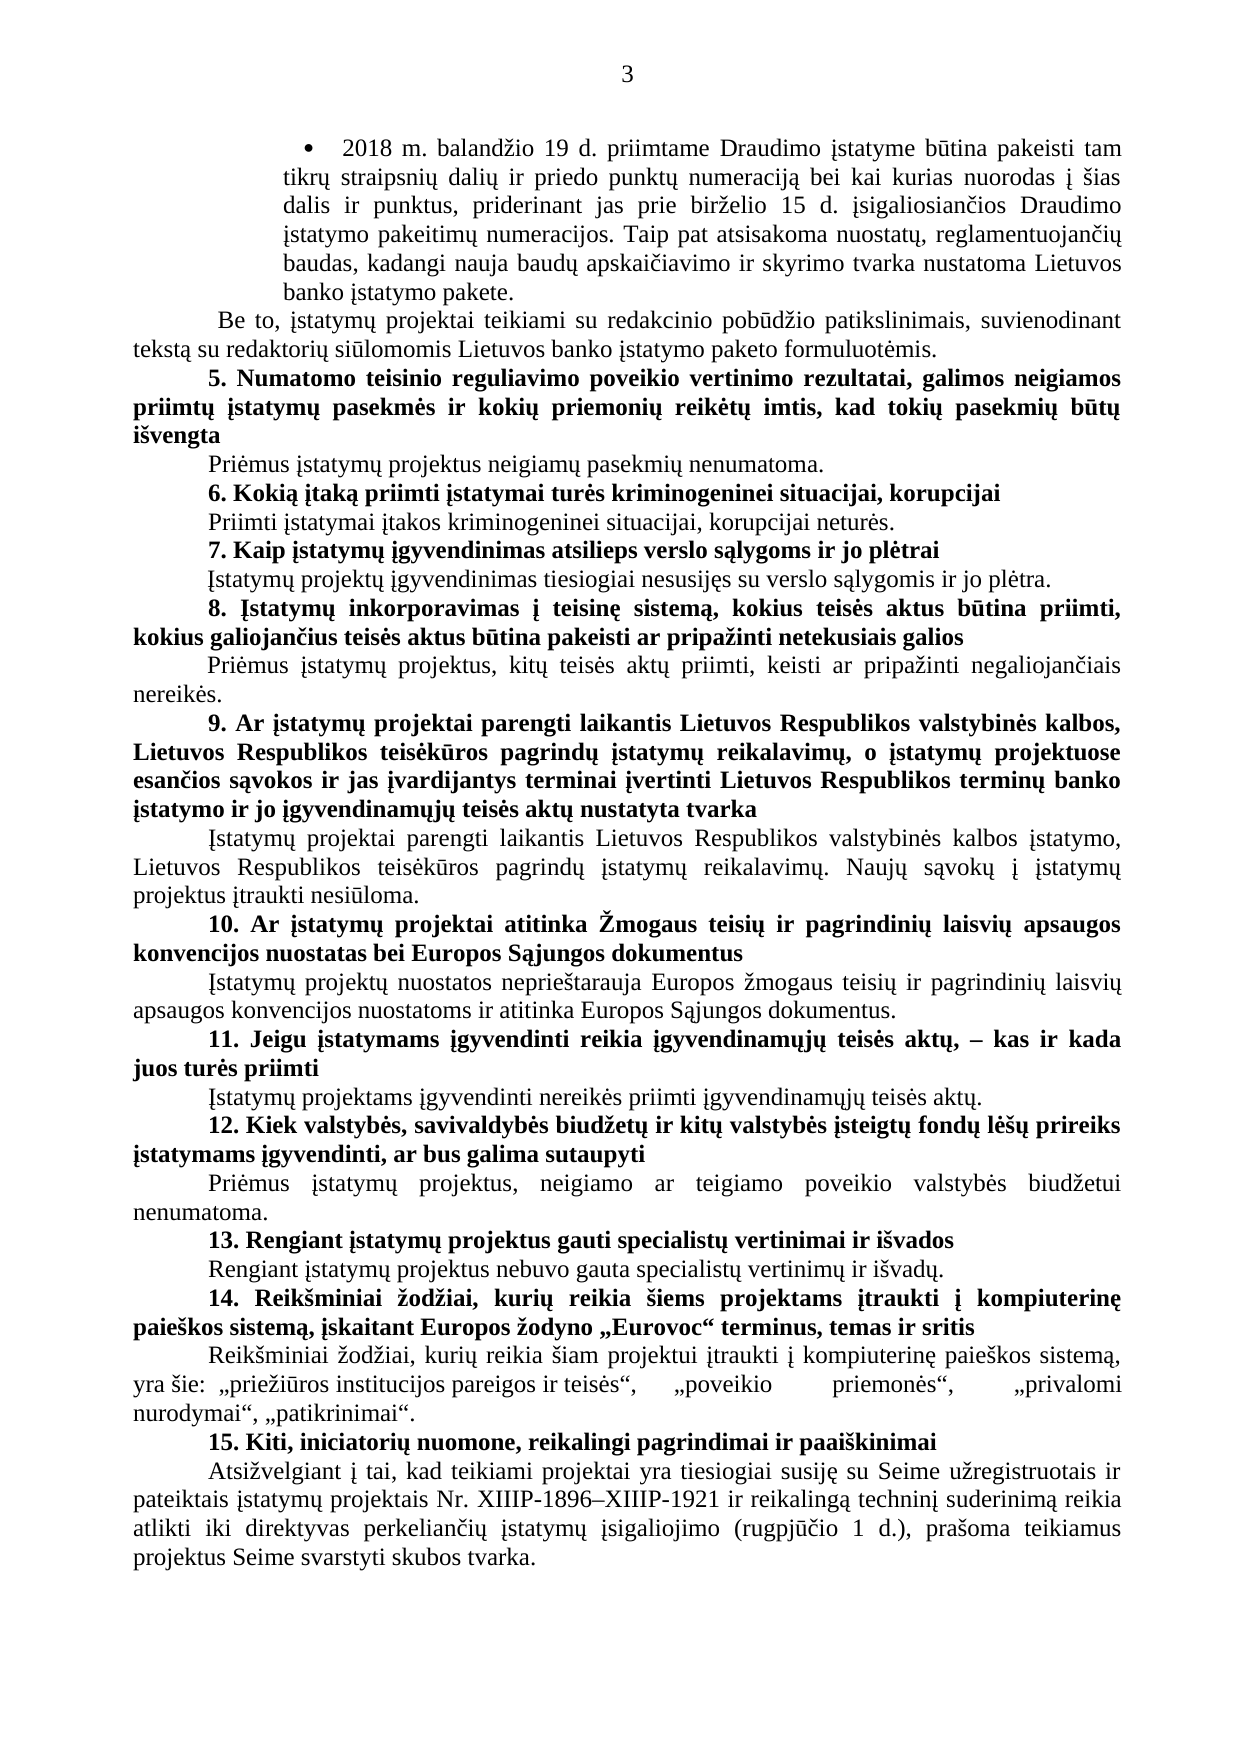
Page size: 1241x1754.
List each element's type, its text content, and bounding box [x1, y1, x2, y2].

text Įstatymų projektų nuostatos neprieštarauja Europos žmogaus teisių ir pagrindinių laisvių apsaugos konvencijos nuostatoms ir atitinka Europos Sąjungos dokumentus. [133, 967, 1122, 1024]
text Rengiant įstatymų projektus nebuvo gauta specialistų vertinimų ir išvadų. [133, 1254, 1122, 1283]
text Priėmus įstatymų projektus, kitų teisės aktų priimti, keisti ar pripažinti negaliojančiais nereikės. [133, 650, 1122, 708]
text Įstatymų projektų įgyvendinimas tiesiogiai nesusijęs su verslo sąlygomis ir jo plėtra. [133, 564, 1122, 593]
text 10. Ar įstatymų projektai atitinka Žmogaus teisių ir pagrindinių laisvių apsaugos konvencijos nuostatas bei Europos Sąjungos dokumentus [133, 909, 1122, 967]
text 5. Numatomo teisinio reguliavimo poveikio vertinimo rezultatai, galimos neigiamos priimtų įstatymų pasekmės ir kokių priemonių reikėtų imtis, kad tokių pasekmių būtų išvengta [133, 363, 1122, 449]
text Įstatymų projektai parengti laikantis Lietuvos Respublikos valstybinės kalbos įstatymo, Lietuvos Respublikos teisėkūros pagrindų įstatymų reikalavimų. Naujų sąvokų į įstatymų projektus įtraukti nesiūloma. [133, 823, 1122, 909]
text 7. Kaip įstatymų įgyvendinimas atsilieps verslo sąlygoms ir jo plėtrai [133, 535, 1122, 564]
text 8. Įstatymų inkorporavimas į teisinę sistemą, kokius teisės aktus būtina priimti, kokius galiojančius teisės aktus būtina pakeisti ar pripažinti netekusiais galios [133, 593, 1122, 650]
text Reikšminiai žodžiai, kurių reikia šiam projektui įtraukti į kompiuterinę paieškos sistemą, yra šie: „priežiūros institucijos pareigos ir teisės“, „poveikio priemonės“, „privalomi nurodymai“, „patikrinimai“. [133, 1340, 1122, 1427]
text Priėmus įstatymų projektus neigiamų pasekmių nenumatoma. [133, 449, 1122, 478]
text 12. Kiek valstybės, savivaldybės biudžetų ir kitų valstybės įsteigtų fondų lėšų prireiks įstatymams įgyvendinti, ar bus galima sutaupyti [133, 1110, 1122, 1168]
text 15. Kiti, iniciatorių nuomone, reikalingi pagrindimai ir paaiškinimai [133, 1427, 1122, 1456]
text 9. Ar įstatymų projektai parengti laikantis Lietuvos Respublikos valstybinės kalbos, Lietuvos Respublikos teisėkūros pagrindų įstatymų reikalavimų, o įstatymų projektuose esančios sąvokos ir jas įvardijantys terminai įvertinti Lietuvos Respublikos terminų banko įstatymo ir jo įgyvendinamųjų teisės aktų nustatyta tvarka [133, 708, 1122, 823]
text Priėmus įstatymų projektus, neigiamo ar teigiamo poveikio valstybės biudžetui nenumatoma. [133, 1168, 1122, 1225]
text Atsižvelgiant į tai, kad teikiami projektai yra tiesiogiai susiję su Seime užregistruotais ir pateiktais įstatymų projektais Nr. XIIIP-1896–XIIIP-1921 ir reikalingą techninį suderinimą reikia atlikti iki direktyvas perkeliančių įstatymų įsigaliojimo (rugpjūčio 1 d.), prašoma teikiamus projektus Seime svarstyti skubos tvarka. [133, 1456, 1122, 1571]
text 13. Rengiant įstatymų projektus gauti specialistų vertinimai ir išvados [133, 1225, 1122, 1254]
text 11. Jeigu įstatymams įgyvendinti reikia įgyvendinamųjų teisės aktų, – kas ir kada juos turės priimti [133, 1024, 1122, 1082]
text Priimti įstatymai įtakos kriminogeninei situacijai, korupcijai neturės. [133, 507, 1122, 535]
text Įstatymų projektams įgyvendinti nereikės priimti įgyvendinamųjų teisės aktų. [133, 1082, 1122, 1110]
list 2018 m. balandžio 19 d. priimtame Draudimo įstatyme būtina pakeisti tam tikrų straipsnių dalių ir priedo punktų numeraciją bei kai kurias nuorodas į šias dalis ir punktus, priderinant jas prie birželio 15 d. įsigaliosiančios Draudimo įstatymo pakeitimų numeracijos. Taip pat atsisakoma nuostatų, reglamentuojančių baudas, kadangi nauja baudų apskaičiavimo ir skyrimo tvarka nustatoma Lietuvos banko įstatymo pakete. [245, 133, 1122, 305]
text 6. Kokią įtaką priimti įstatymai turės kriminogeninei situacijai, korupcijai [133, 478, 1122, 507]
text 14. Reikšminiai žodžiai, kurių reikia šiems projektams įtraukti į kompiuterinę paieškos sistemą, įskaitant Europos žodyno „Eurovoc“ terminus, temas ir sritis [133, 1283, 1122, 1340]
text Be to, įstatymų projektai teikiami su redakcinio pobūdžio patikslinimais, suvienodinant tekstą su redaktorių siūlomomis Lietuvos banko įstatymo paketo formuluotėmis. [133, 305, 1122, 363]
